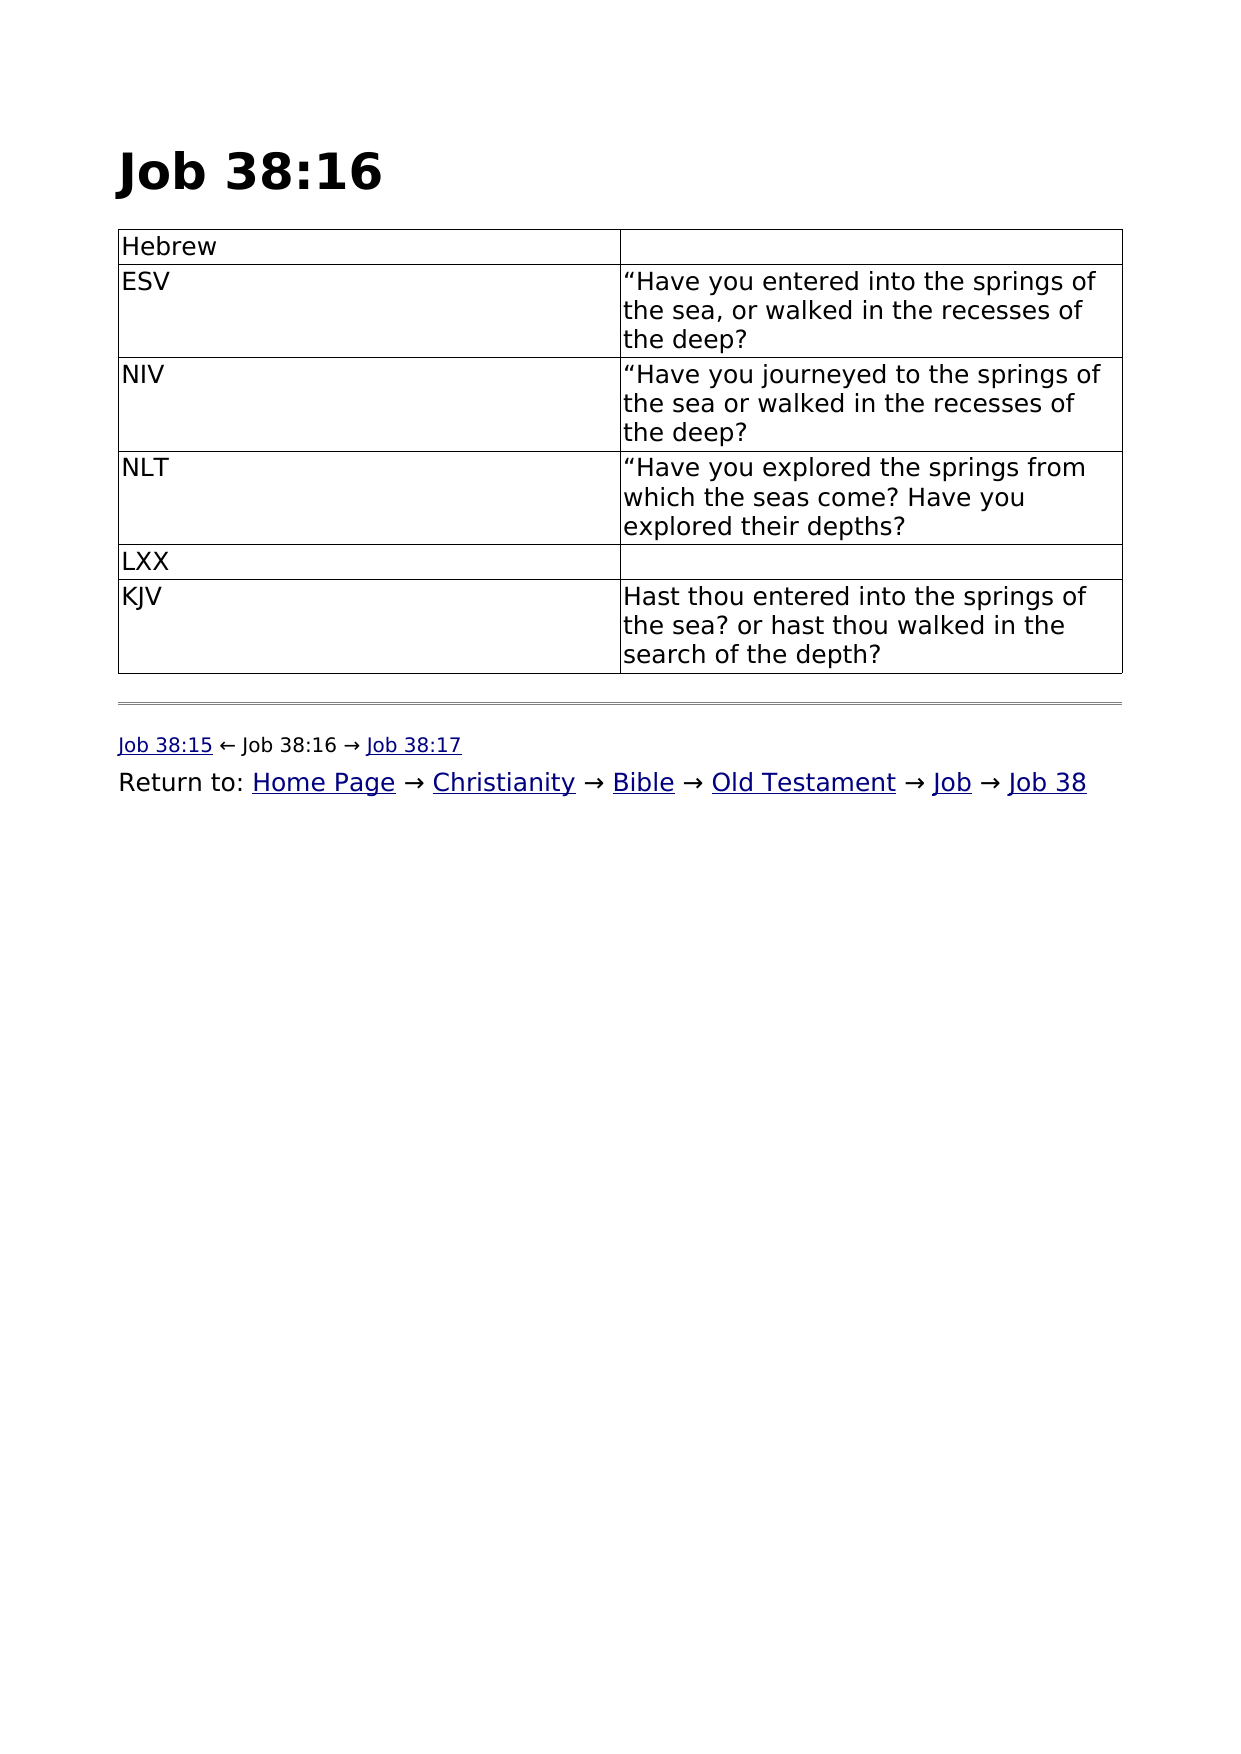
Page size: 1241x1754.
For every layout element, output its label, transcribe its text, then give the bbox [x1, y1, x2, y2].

table_cell Hast thou entered into the springs of the sea? or hast thou walked in the search of the depth? [621, 580, 1122, 673]
table_header [621, 230, 1122, 264]
table_cell [621, 545, 1122, 579]
table_cell ESV [119, 265, 620, 357]
table_cell LXX [119, 545, 620, 579]
subtitle Job 38:16 [118, 143, 1122, 201]
table_cell KJV [119, 580, 620, 673]
table_cell “Have you journeyed to the springs of the sea or walked in the recesses of the deep? [621, 358, 1122, 451]
table_cell “Have you explored the springs from which the seas come? Have you explored their depths? [621, 452, 1122, 544]
table_cell NLT [119, 452, 620, 544]
table_cell “Have you entered into the springs of the sea, or walked in the recesses of the deep? [621, 265, 1122, 357]
table_header Hebrew [119, 230, 620, 264]
text Job 38:15 ← Job 38:16 → Job 38:17 [118, 734, 1122, 768]
text Return to: Home Page → Christianity → Bible → Old Testament → Job → Job 38 [118, 768, 1122, 797]
table_cell NIV [119, 358, 620, 451]
